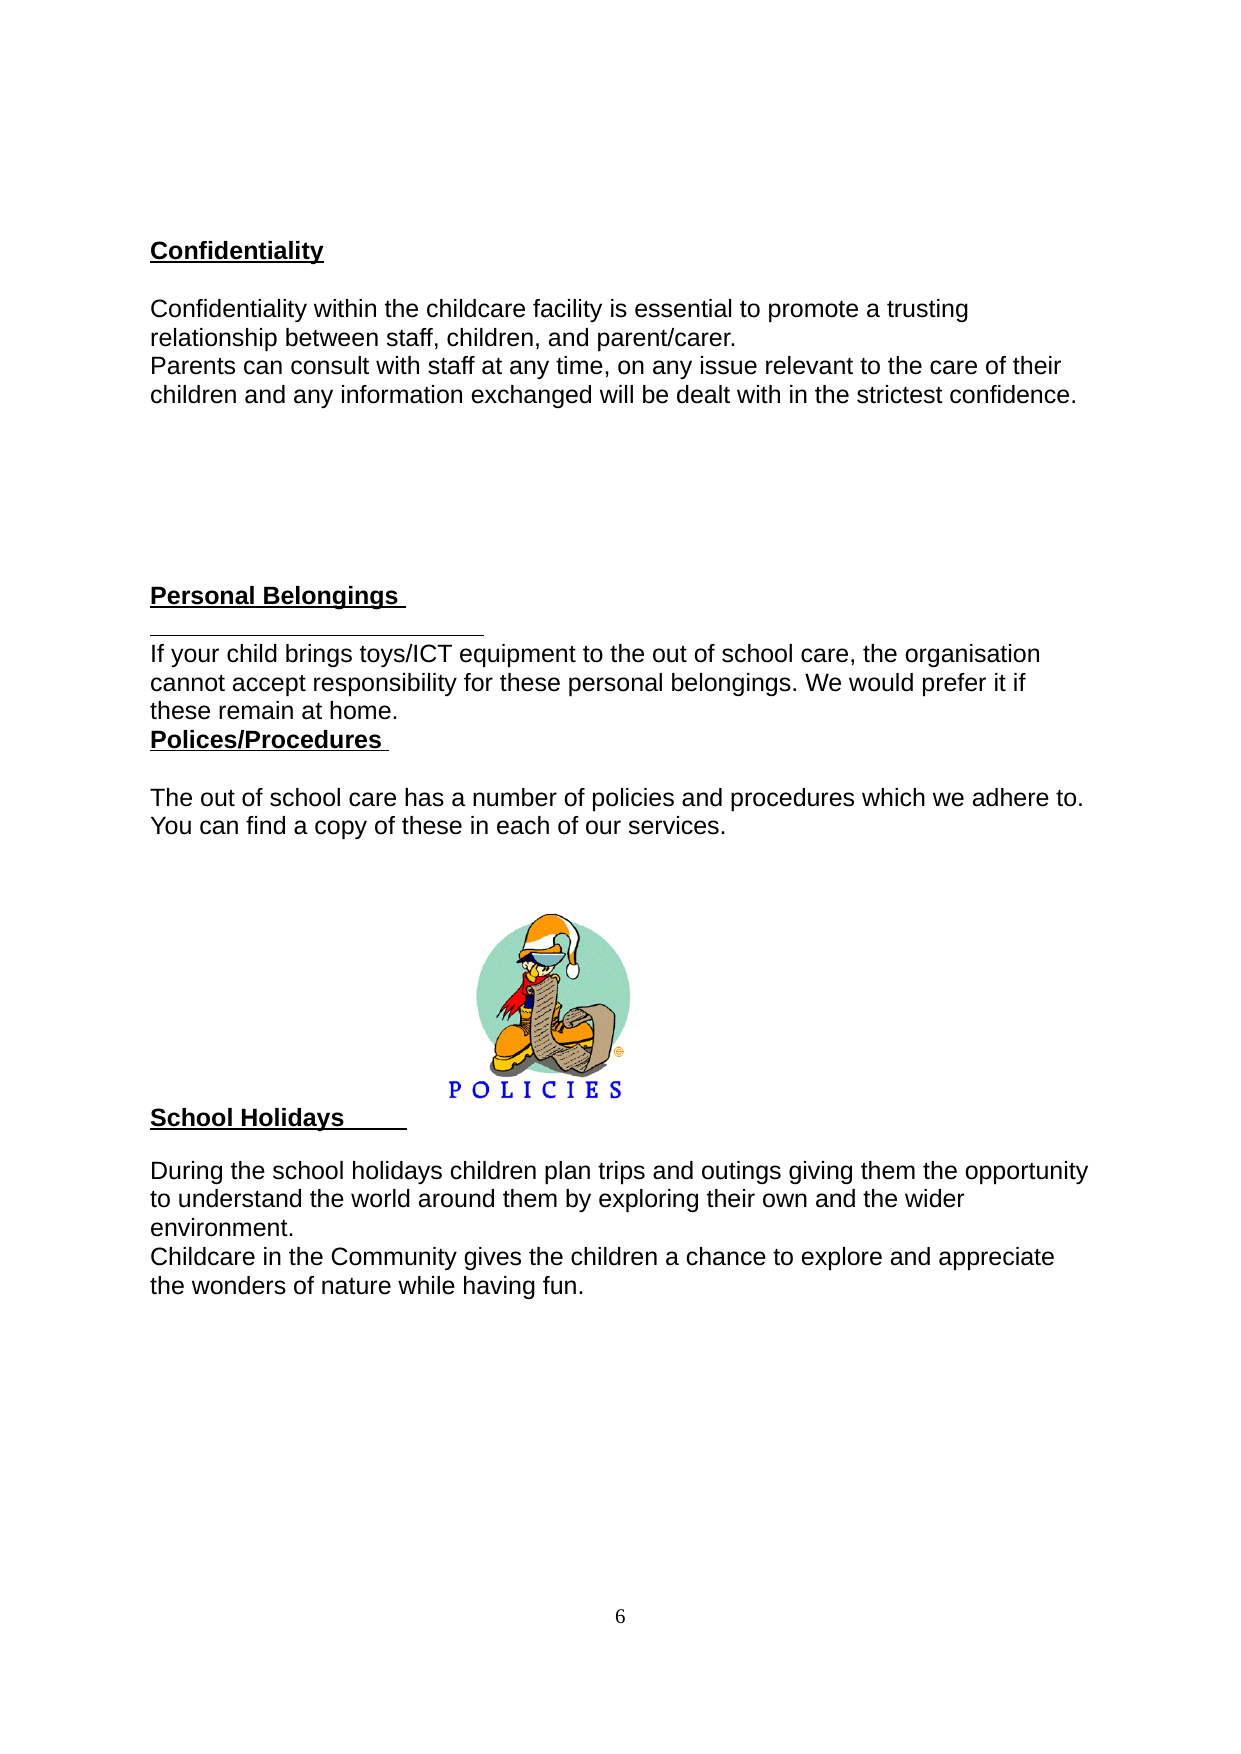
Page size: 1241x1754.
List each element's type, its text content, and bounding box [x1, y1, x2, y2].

text If your child brings toys/ICT equipment to the out of school care, the organisation cannot accept responsibility for these personal belongings. We would prefer it if these remain at home. [150, 639, 1090, 725]
text Confidentiality [150, 236, 1090, 265]
text Polices/Procedures [150, 725, 1090, 754]
text During the school holidays children plan trips and outings giving them the opportunity to understand the world around them by exploring their own and the wider environment. [150, 1156, 1090, 1242]
text Confidentiality within the childcare facility is essential to promote a trusting relationship between staff, children, and parent/carer. [150, 294, 1090, 351]
text Personal Belongings [150, 581, 1090, 610]
text The out of school care has a number of policies and procedures which we adhere to. You can find a copy of these in each of our services. [150, 782, 1090, 840]
text School Holidays [150, 1103, 1090, 1132]
text Parents can consult with staff at any time, on any issue relevant to the care of their children and any information exchanged will be dealt with in the strictest confidence. [150, 351, 1090, 409]
text Childcare in the Community gives the children a chance to explore and appreciate the wonders of nature while having fun. [150, 1242, 1090, 1299]
